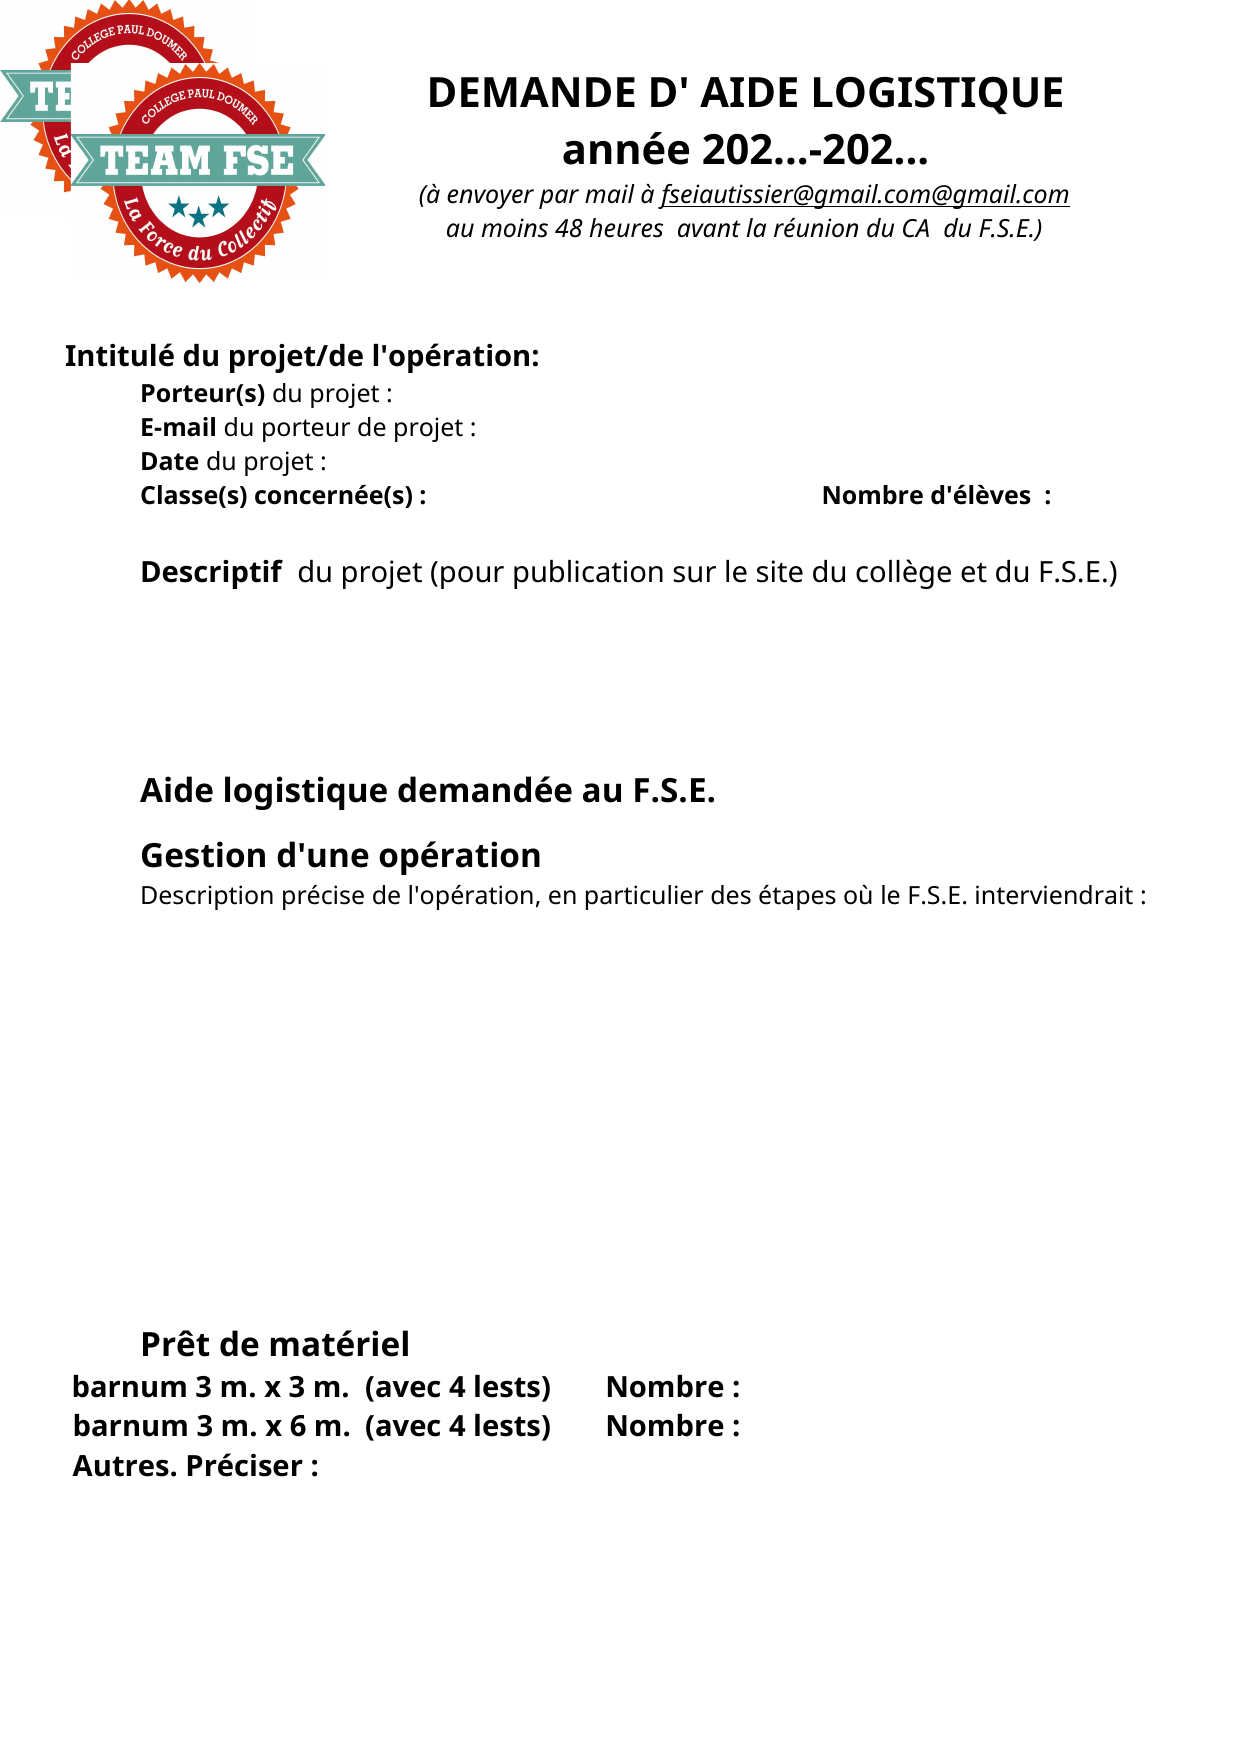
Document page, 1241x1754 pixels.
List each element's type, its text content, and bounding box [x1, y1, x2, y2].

text DEMANDE D' AIDE LOGISTIQUE [326, 63, 1165, 120]
text barnum 3 m. x 6 m. (avec 4 lests) Nombre : [65, 1406, 1165, 1445]
text Date du projet : [140, 443, 1165, 478]
text Description précise de l'opération, en particulier des étapes où le F.S.E. interviendrait : [65, 878, 1165, 912]
text (à envoyer par mail à fseiautissier@gmail.com@gmail.com [326, 177, 1165, 211]
text au moins 48 heures avant la réunion du CA du F.S.E.) [326, 211, 1165, 245]
text barnum 3 m. x 3 m. (avec 4 lests) Nombre : [65, 1366, 1165, 1406]
text Gestion d'une opération [65, 832, 1165, 878]
text Intitulé du projet/de l'opération: [65, 336, 1165, 375]
text Classe(s) concernée(s) : Nombre d'élèves : [140, 478, 1165, 512]
text Autres. Préciser : [65, 1445, 1165, 1485]
text année 202...-202... [326, 120, 1165, 177]
picture [0, 0, 326, 283]
text Aide logistique demandée au F.S.E. [140, 767, 1165, 812]
text Porteur(s) du projet : [140, 375, 1165, 409]
text E-mail du porteur de projet : [140, 409, 1165, 443]
text Descriptif du projet (pour publication sur le site du collège et du F.S.E.) [140, 551, 1165, 591]
text Prêt de matériel [65, 1321, 1165, 1366]
